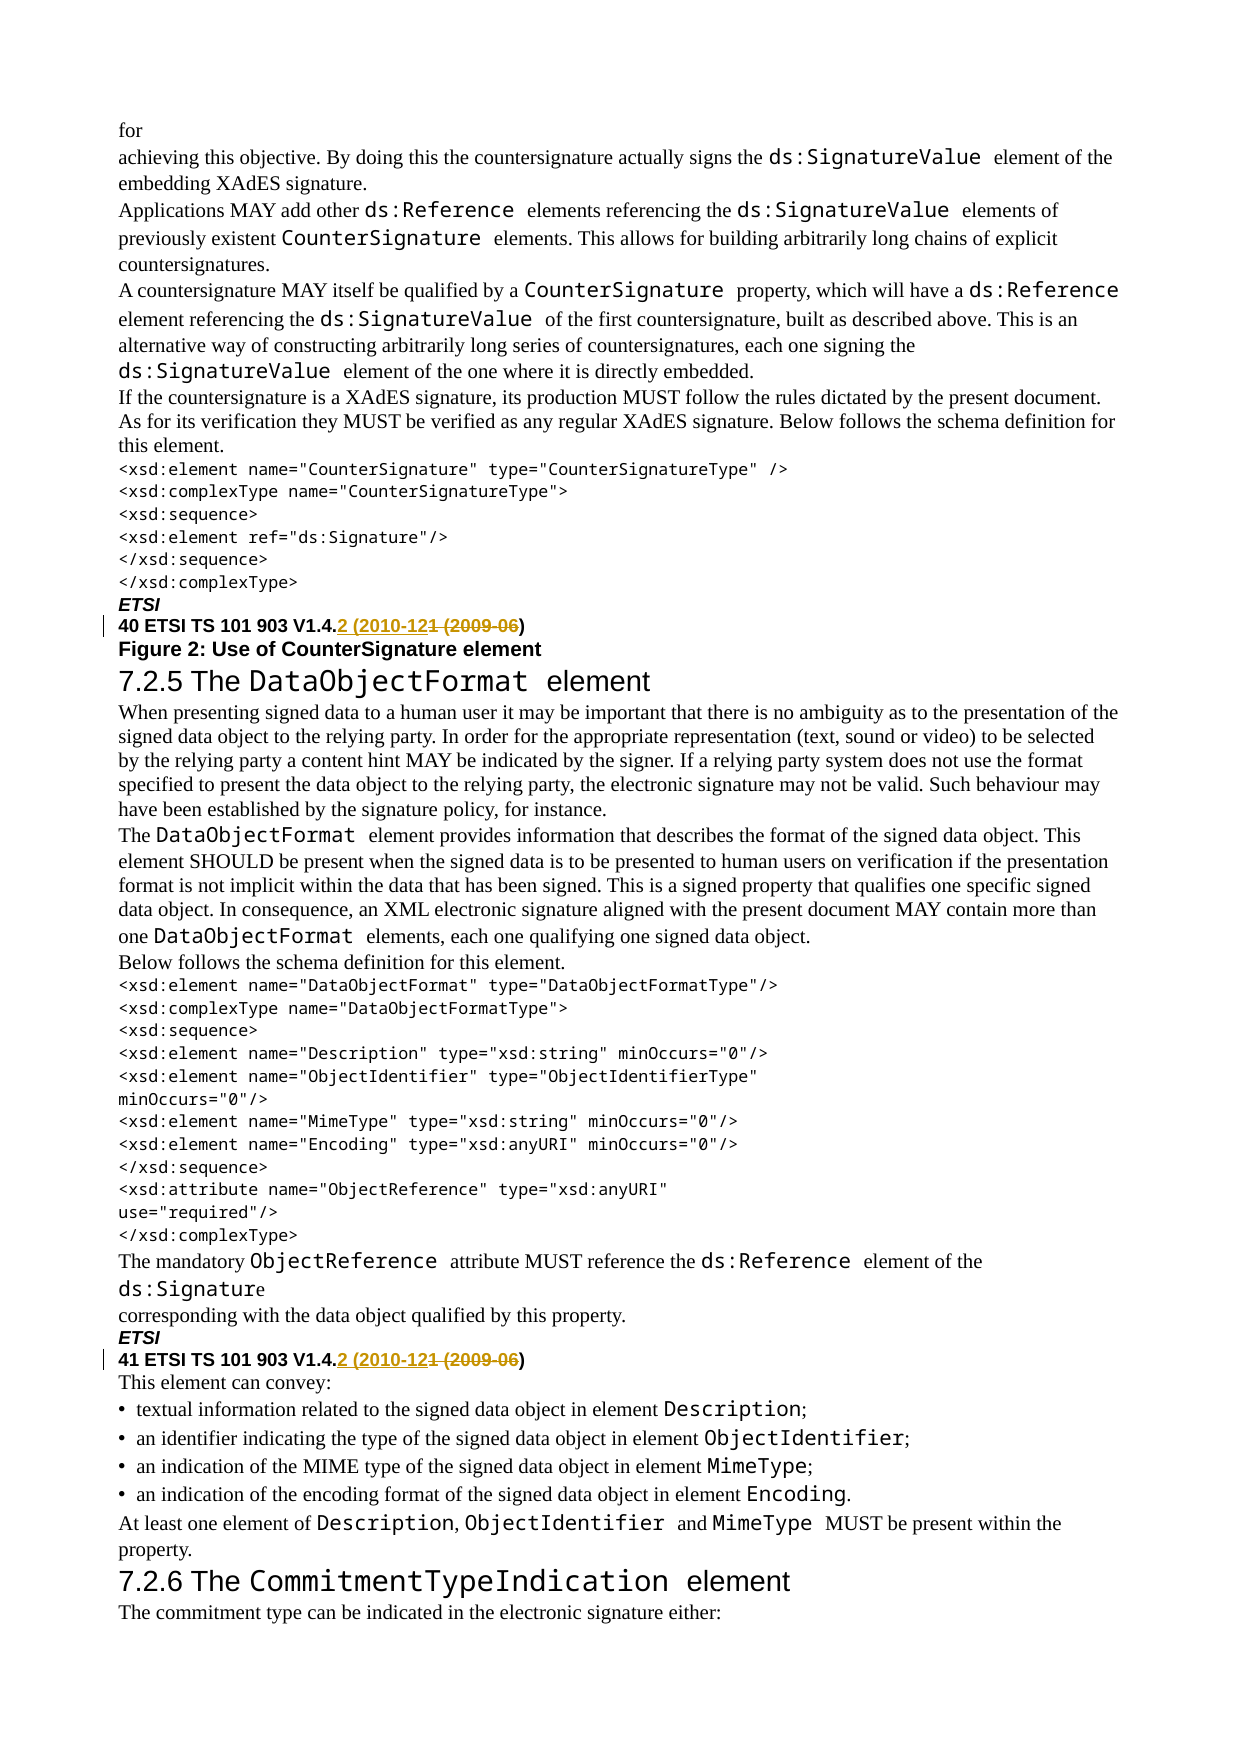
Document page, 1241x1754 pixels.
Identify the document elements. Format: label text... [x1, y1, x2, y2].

text If the countersignature is a XAdES signature, its production MUST follow the rules dictated by the present document. [118, 385, 1122, 409]
text Figure 2: Use of CounterSignature element [118, 637, 1122, 661]
text <xsd:element name="DataObjectFormat" type="DataObjectFormatType"/> [118, 974, 1122, 996]
text by the relying party a content hint MAY be indicated by the signer. If a relying party system does not use the format [118, 748, 1122, 772]
text At least one element of Description, ObjectIdentifier and MimeType MUST be present within the [118, 1508, 1122, 1536]
text this element. [118, 433, 1122, 457]
text </xsd:sequence> [118, 1155, 1122, 1178]
text As for its verification they MUST be verified as any regular XAdES signature. Below follows the schema definition for [118, 409, 1122, 433]
text for [118, 118, 1122, 142]
text 40 ETSI TS 101 903 V1.4.2 (2010-12) [118, 615, 1122, 637]
text embedding XAdES signature. [118, 171, 1122, 195]
text element referencing the ds:SignatureValue of the first countersignature, built as described above. This is an [118, 304, 1122, 332]
text use="required"/> [118, 1201, 1122, 1223]
text </xsd:sequence> [118, 548, 1122, 571]
text element SHOULD be present when the signed data is to be presented to human users on verification if the presentation [118, 849, 1122, 873]
text 7.2.6 The CommitmentTypeIndication element [118, 1561, 1122, 1600]
text <xsd:complexType name="CounterSignatureType"> [118, 480, 1122, 503]
text one DataObjectFormat elements, each one qualifying one signed data object. [118, 921, 1122, 949]
text alternative way of constructing arbitrarily long series of countersignatures, each one signing the [118, 332, 1122, 357]
text signed data object to the relying party. In order for the appropriate representation (text, sound or video) to be selected [118, 724, 1122, 748]
text <xsd:attribute name="ObjectReference" type="xsd:anyURI" [118, 1178, 1122, 1201]
text <xsd:element name="Encoding" type="xsd:anyURI" minOccurs="0"/> [118, 1133, 1122, 1155]
text Applications MAY add other ds:Reference elements referencing the ds:SignatureValue elements of [118, 195, 1122, 223]
text When presenting signed data to a human user it may be important that there is no ambiguity as to the presentation of the [118, 700, 1122, 724]
text <xsd:element name="MimeType" type="xsd:string" minOccurs="0"/> [118, 1110, 1122, 1133]
text • an indication of the encoding format of the signed data object in element Encoding. [118, 1479, 1122, 1508]
text <xsd:sequence> [118, 1019, 1122, 1042]
text corresponding with the data object qualified by this property. [118, 1303, 1122, 1327]
text previously existent CounterSignature elements. This allows for building arbitrarily long chains of explicit [118, 223, 1122, 252]
text 7.2.5 The DataObjectFormat element [118, 661, 1122, 700]
text </xsd:complexType> [118, 1223, 1122, 1246]
text The mandatory ObjectReference attribute MUST reference the ds:Reference element of the ds:Signature [118, 1246, 1122, 1303]
text This element can convey: [118, 1370, 1122, 1394]
text minOccurs="0"/> [118, 1087, 1122, 1110]
text The commitment type can be indicated in the electronic signature either: [118, 1600, 1122, 1624]
text data object. In consequence, an XML electronic signature aligned with the present document MAY contain more than [118, 897, 1122, 921]
text have been established by the signature policy, for instance. [118, 796, 1122, 821]
text • an indication of the MIME type of the signed data object in element MimeType; [118, 1451, 1122, 1479]
text <xsd:sequence> [118, 503, 1122, 525]
text The DataObjectFormat element provides information that describes the format of the signed data object. This [118, 821, 1122, 849]
text A countersignature MAY itself be qualified by a CounterSignature property, which will have a ds:Reference [118, 276, 1122, 304]
text countersignatures. [118, 252, 1122, 276]
text Below follows the schema definition for this element. [118, 949, 1122, 974]
text • an identifier indicating the type of the signed data object in element ObjectIdentifier; [118, 1423, 1122, 1451]
text • textual information related to the signed data object in element Description; [118, 1394, 1122, 1423]
text 41 ETSI TS 101 903 V1.4.2 (2010-12) [118, 1349, 1122, 1370]
text ETSI [118, 593, 1122, 615]
text <xsd:element ref="ds:Signature"/> [118, 525, 1122, 548]
text ds:SignatureValue element of the one where it is directly embedded. [118, 357, 1122, 385]
text <xsd:complexType name="DataObjectFormatType"> [118, 996, 1122, 1019]
text </xsd:complexType> [118, 571, 1122, 593]
text property. [118, 1536, 1122, 1561]
text format is not implicit within the data that has been signed. This is a signed property that qualifies one specific signed [118, 873, 1122, 897]
text <xsd:element name="Description" type="xsd:string" minOccurs="0"/> [118, 1042, 1122, 1064]
text specified to present the data object to the relying party, the electronic signature may not be valid. Such behaviour may [118, 772, 1122, 796]
text <xsd:element name="ObjectIdentifier" type="ObjectIdentifierType" [118, 1064, 1122, 1087]
text achieving this objective. By doing this the countersignature actually signs the ds:SignatureValue element of the [118, 142, 1122, 171]
text ETSI [118, 1327, 1122, 1349]
text <xsd:element name="CounterSignature" type="CounterSignatureType" /> [118, 457, 1122, 480]
